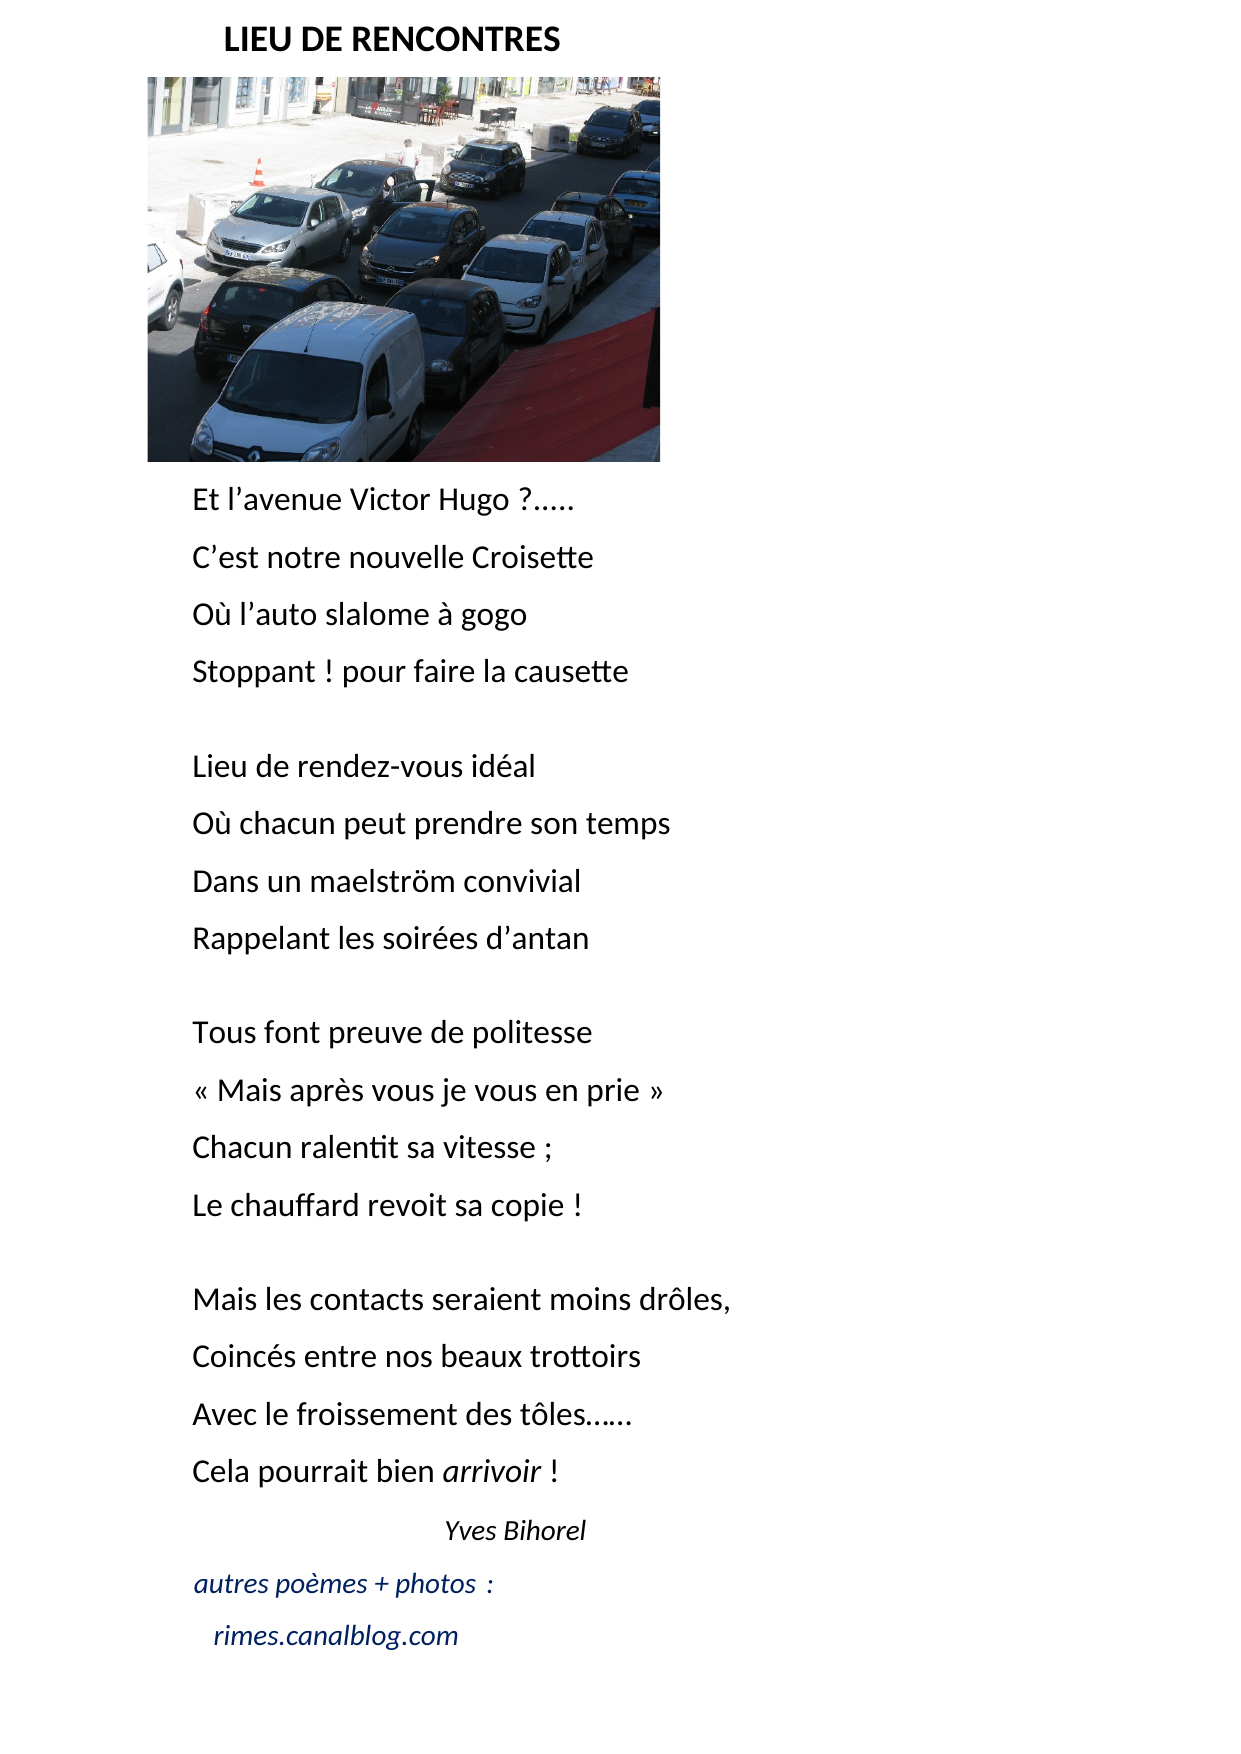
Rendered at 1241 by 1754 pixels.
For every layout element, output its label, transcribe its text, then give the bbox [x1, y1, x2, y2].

text LIEU DE RENCONTRES [148, 15, 1093, 61]
text Cela pourrait bien arrivoir ! [148, 1450, 1093, 1491]
text C’est notre nouvelle Croisette [148, 536, 1093, 576]
text « Mais après vous je vous en prie » [148, 1069, 1093, 1109]
text Où chacun peut prendre son temps [148, 802, 1093, 843]
text Dans un maelström convivial [148, 860, 1093, 900]
text Yves Bihorel [148, 1508, 1093, 1548]
text rimes.canalblog.com [148, 1617, 1093, 1653]
text Avec le froissement des tôles…… [148, 1393, 1093, 1433]
text Stoppant ! pour faire la causette [148, 651, 1093, 691]
text Rappelant les soirées d’antan [148, 917, 1093, 958]
text Chacun ralentit sa vitesse ; [148, 1126, 1093, 1167]
text Mais les contacts seraient moins drôles, [148, 1278, 1093, 1319]
text Où l’auto slalome à gogo [148, 593, 1093, 634]
text Coincés entre nos beaux trottoirs [148, 1335, 1093, 1376]
text Tous font preuve de politesse [148, 1011, 1093, 1052]
text Le chauffard revoit sa copie ! [148, 1184, 1093, 1224]
text autres poèmes + photos : [148, 1565, 1093, 1601]
text Et l’avenue Victor Hugo ?..... [148, 478, 1093, 519]
text Lieu de rendez-vous idéal [148, 745, 1093, 786]
